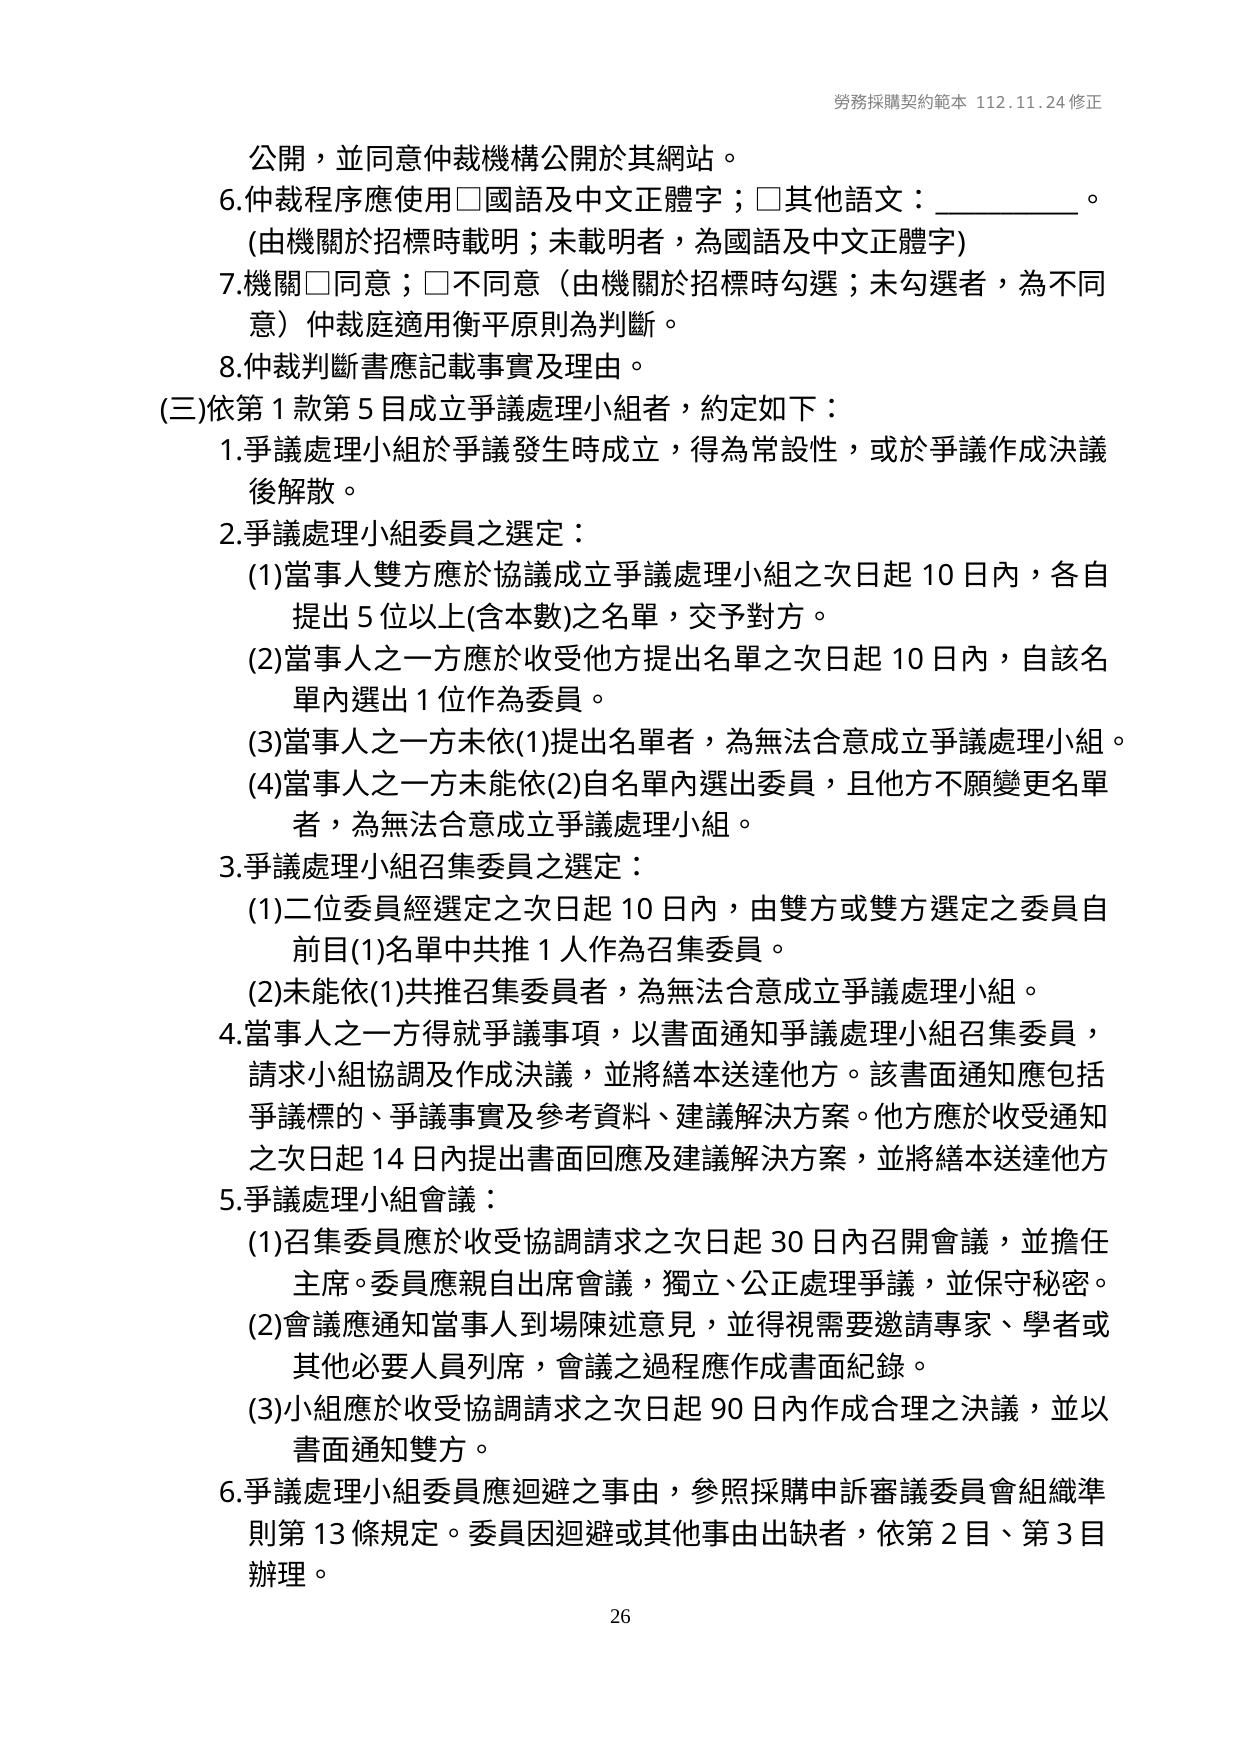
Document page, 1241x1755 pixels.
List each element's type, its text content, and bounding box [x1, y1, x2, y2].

text (2)未能依(1)共推召集委員者，為無法合意成立爭議處理小組。 [248, 969, 1110, 1011]
text (2)會議應通知當事人到場陳述意見，並得視需要邀請專家、學者或其他必要人員列席，會議之過程應作成書面紀錄。 [248, 1302, 1110, 1386]
text (三)依第1款第5目成立爭議處理小組者，約定如下： [159, 386, 1110, 427]
text (1)二位委員經選定之次日起10日內，由雙方或雙方選定之委員自前目(1)名單中共推1人作為召集委員。 [248, 886, 1110, 969]
text (4)當事人之一方未能依(2)自名單內選出委員，且他方不願變更名單者，為無法合意成立爭議處理小組。 [248, 761, 1110, 844]
text 8.仲裁判斷書應記載事實及理由。 [218, 344, 1108, 386]
text 1.爭議處理小組於爭議發生時成立，得為常設性，或於爭議作成決議後解散。 [218, 427, 1108, 511]
text 7.機關□同意；□不同意（由機關於招標時勾選；未勾選者，為不同意）仲裁庭適用衡平原則為判斷。 [218, 261, 1108, 344]
text 3.爭議處理小組召集委員之選定： [218, 844, 1108, 886]
text 公開，並同意仲裁機構公開於其網站。 [218, 136, 1108, 177]
text 5.爭議處理小組會議： [218, 1177, 1108, 1219]
text 2.爭議處理小組委員之選定： [218, 511, 1108, 552]
text (1)當事人雙方應於協議成立爭議處理小組之次日起10日內，各自提出5位以上(含本數)之名單，交予對方。 [248, 552, 1110, 636]
text (3)小組應於收受協調請求之次日起90日內作成合理之決議，並以書面通知雙方。 [248, 1386, 1110, 1469]
text (1)召集委員應於收受協調請求之次日起30日內召開會議，並擔任主席。委員應親自出席會議，獨立、公正處理爭議，並保守秘密。 [248, 1219, 1110, 1302]
text 6.仲裁程序應使用□國語及中文正體字；□其他語文：___________。(由機關於招標時載明；未載明者，為國語及中文正體字) [218, 177, 1108, 261]
text 4.當事人之一方得就爭議事項，以書面通知爭議處理小組召集委員，請求小組協調及作成決議，並將繕本送達他方。該書面通知應包括爭議標的、爭議事實及參考資料、建議解決方案。他方應於收受通知之次日起14日內提出書面回應及建議解決方案，並將繕本送達他方。 [218, 1011, 1108, 1177]
text 6.爭議處理小組委員應迴避之事由，參照採購申訴審議委員會組織準則第13條規定。委員因迴避或其他事由出缺者，依第2目、第3目辦理。 [218, 1469, 1108, 1594]
text (2)當事人之一方應於收受他方提出名單之次日起10日內，自該名單內選出1位作為委員。 [248, 636, 1110, 719]
text (3)當事人之一方未依(1)提出名單者，為無法合意成立爭議處理小組。 [248, 719, 1110, 761]
